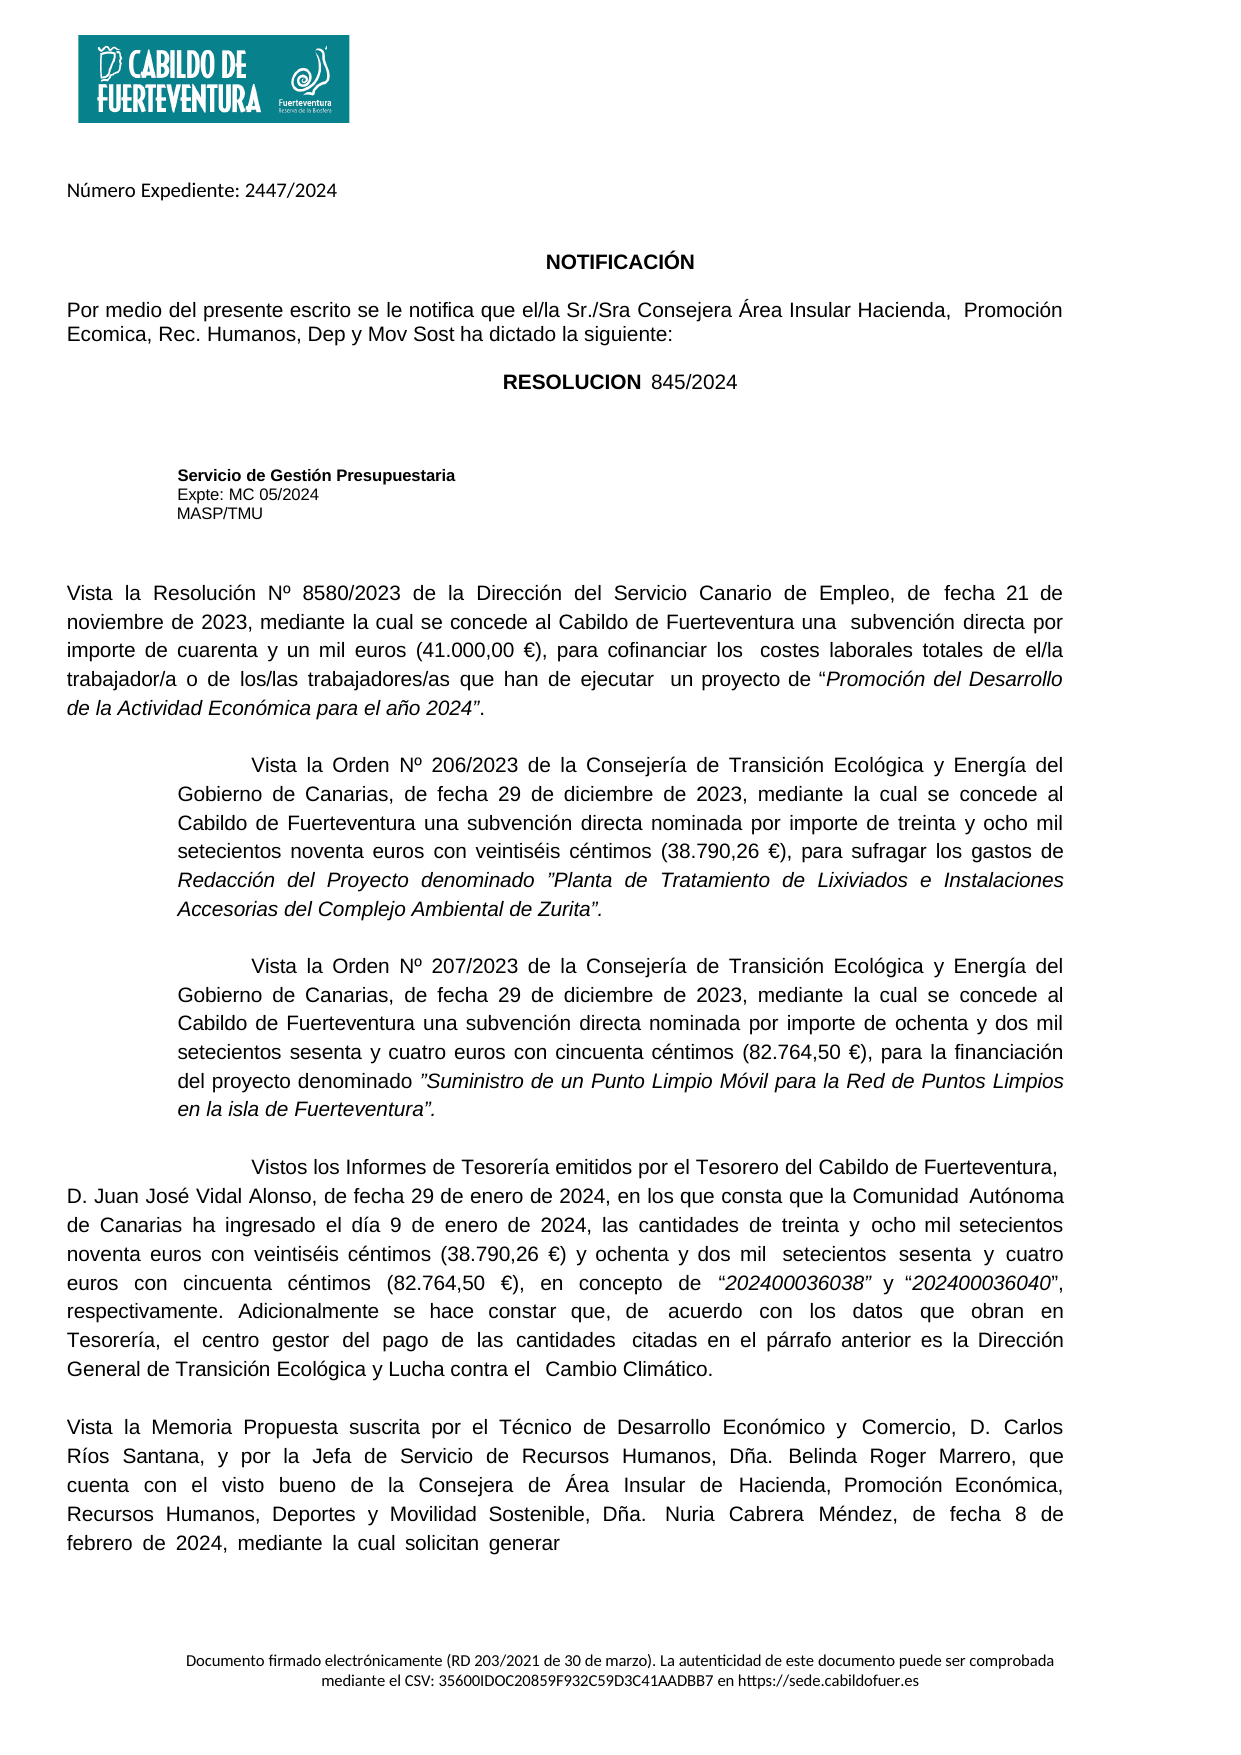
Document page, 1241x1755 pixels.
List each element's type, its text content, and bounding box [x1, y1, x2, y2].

text Por medio del presente escrito se le notifica que el/la Sr./Sra Consejera Área Insular Hacienda, Promoción Ecomica, Rec. Humanos, Dep y Mov Sost ha dictado la siguiente: [67, 298, 1064, 346]
text D. Juan José Vidal Alonso, de fecha 29 de enero de 2024, en los que consta que la Comunidad Autónoma de Canarias ha ingresado el día 9 de enero de 2024, las cantidades de treinta y ocho mil setecientos noventa euros con veintiséis céntimos (38.790,26 €) y ochenta y dos mil setecientos sesenta y cuatro euros con cincuenta céntimos (82.764,50 €), en concepto de “202400036038” y “202400036040”, respectivamente. Adicionalmente se hace constar que, de acuerdo con los datos que obran en Tesorería, el centro gestor del pago de las cantidades citadas en el párrafo anterior es la Dirección General de Transición Ecológica y Lucha contra el Cambio Climático. [67, 1183, 1064, 1381]
text RESOLUCION 845/2024 [500, 369, 740, 393]
text Vista la Orden Nº 207/2023 de la Consejería de Transición Ecológica y Energía del Gobierno de Canarias, de fecha 29 de diciembre de 2023, mediante la cual se concede al Cabildo de Fuerteventura una subvención directa nominada por importe de ochenta y dos mil setecientos sesenta y cuatro euros con cincuenta céntimos (82.764,50 €), para la financiación del proyecto denominado ”Suministro de un Punto Limpio Móvil para la Red de Puntos Limpios en la isla de Fuerteventura”. [177, 954, 1064, 1121]
subtitle NOTIFICACIÓN [500, 250, 740, 274]
text Vista la Resolución Nº 8580/2023 de la Dirección del Servicio Canario de Empleo, de fecha 21 de noviembre de 2023, mediante la cual se concede al Cabildo de Fuerteventura una subvención directa por importe de cuarenta y un mil euros (41.000,00 €), para cofinanciar los costes laborales totales de el/la trabajador/a o de los/las trabajadores/as que han de ejecutar un proyecto de “Promoción del Desarrollo de la Actividad Económica para el año 2024”. [67, 581, 1064, 719]
text Expte: MC 05/2024 MASP/TMU [177, 485, 321, 523]
text Vista la Orden Nº 206/2023 de la Consejería de Transición Ecológica y Energía del Gobierno de Canarias, de fecha 29 de diciembre de 2023, mediante la cual se concede al Cabildo de Fuerteventura una subvención directa nominada por importe de treinta y ocho mil setecientos noventa euros con veintiséis céntimos (38.790,26 €), para sufragar los gastos de Redacción del Proyecto denominado ”Planta de Tratamiento de Lixiviados e Instalaciones Accesorias del Complejo Ambiental de Zurita”. [177, 753, 1064, 920]
text Vista la Memoria Propuesta suscrita por el Técnico de Desarrollo Económico y Comercio, D. Carlos Ríos Santana, y por la Jefa de Servicio de Recursos Humanos, Dña. Belinda Roger Marrero, que cuenta con el visto bueno de la Consejera de Área Insular de Hacienda, Promoción Económica, Recursos Humanos, Deportes y Movilidad Sostenible, Dña. Nuria Cabrera Méndez, de fecha 8 de febrero de 2024, mediante la cual solicitan generar [67, 1415, 1064, 1555]
text Vistos los Informes de Tesorería emitidos por el Tesorero del Cabildo de Fuerteventura, [251, 1155, 1076, 1179]
text Número Expediente: 2447/2024 [67, 177, 1076, 202]
text Servicio de Gestión Presupuestaria [177, 466, 1076, 485]
